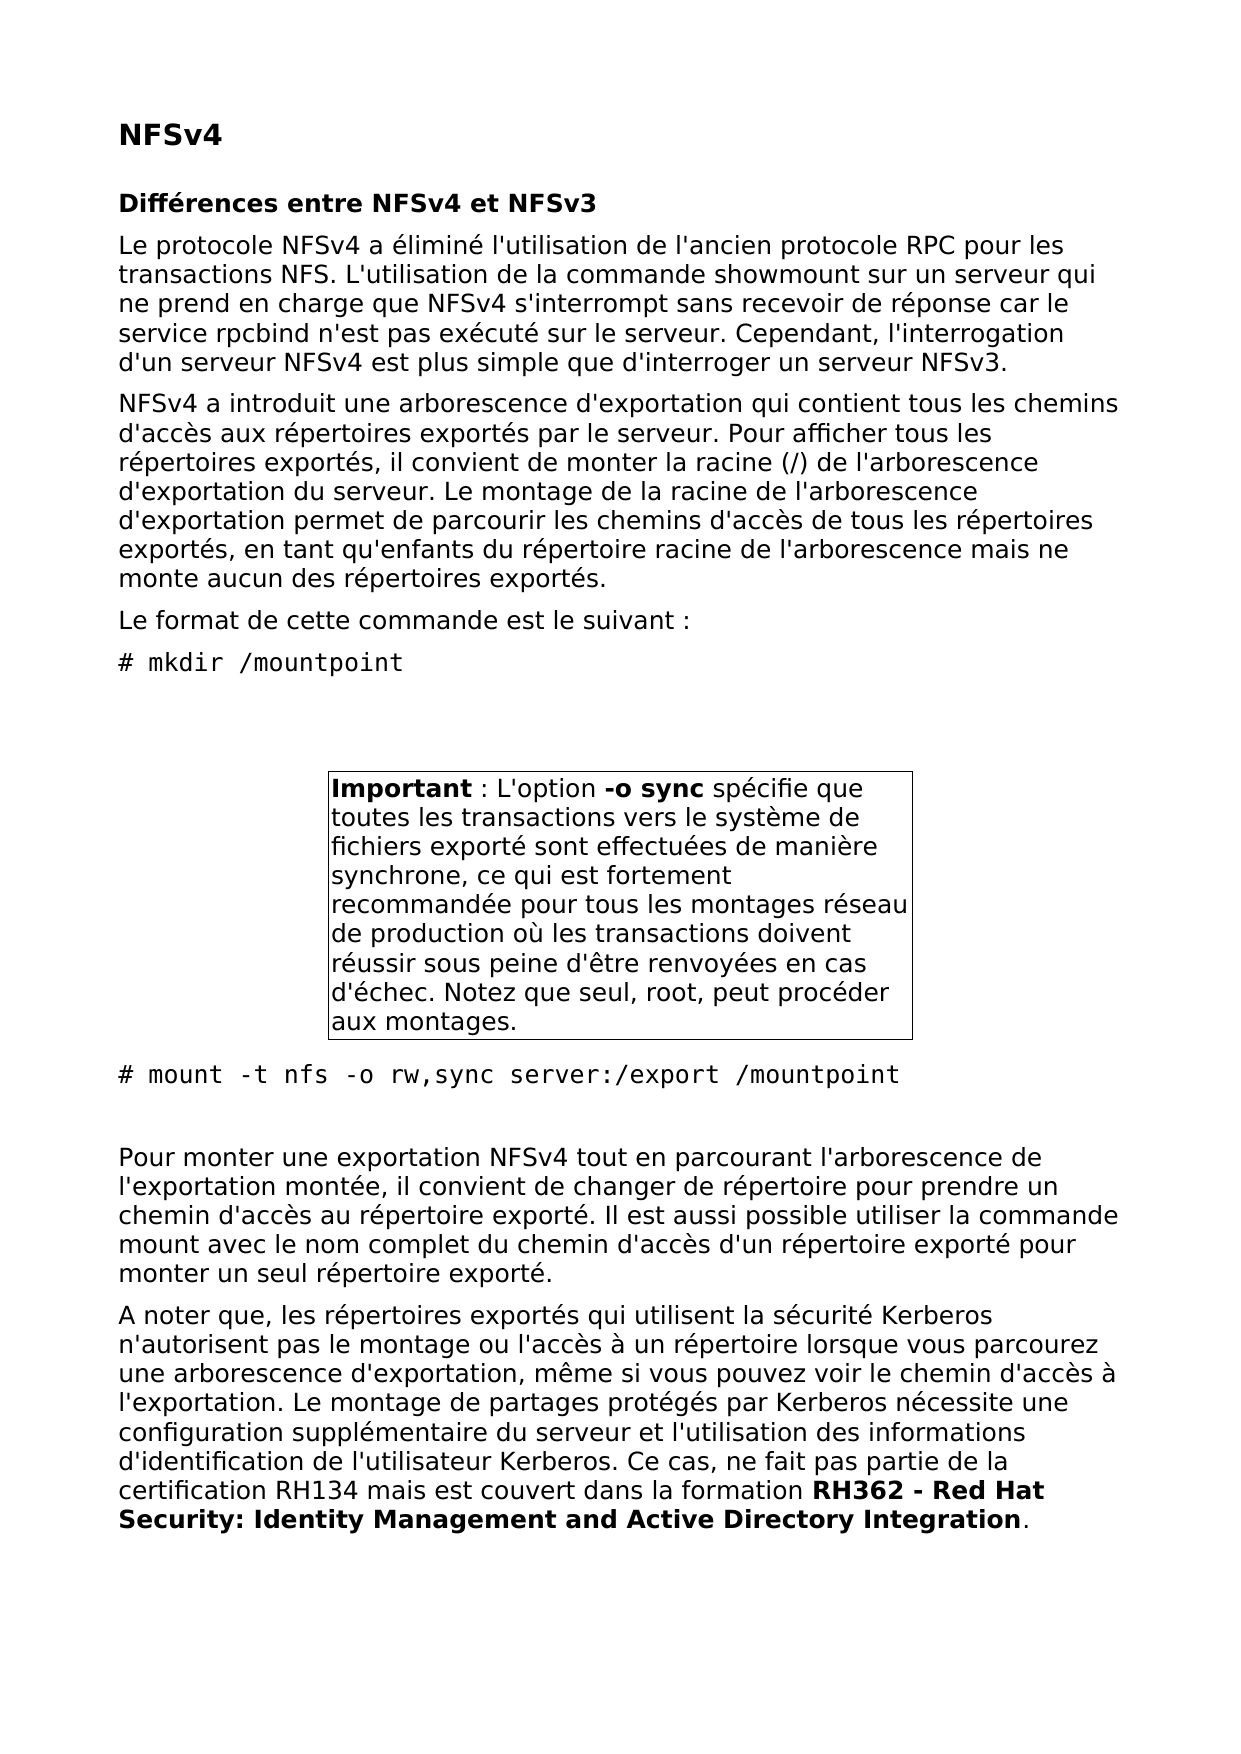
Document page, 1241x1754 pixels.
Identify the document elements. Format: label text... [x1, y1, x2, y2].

subtitle Différences entre NFSv4 et NFSv3 [118, 189, 1122, 219]
text Le format de cette commande est le suivant : [118, 606, 1122, 635]
text # mkdir /mountpoint # mount -t nfs -o rw,sync server:/export /mountpoint [118, 648, 1122, 1089]
text Le protocole NFSv4 a éliminé l'utilisation de l'ancien protocole RPC pour les transactions NFS. L'utilisation de la commande showmount sur un serveur qui ne prend en charge que NFSv4 s'interrompt sans recevoir de réponse car le service rpcbind n'est pas exécuté sur le serveur. Cependant, l'interrogation d'un serveur NFSv4 est plus simple que d'interroger un serveur NFSv3. [118, 231, 1122, 377]
text A noter que, les répertoires exportés qui utilisent la sécurité Kerberos n'autorisent pas le montage ou l'accès à un répertoire lorsque vous parcourez une arborescence d'exportation, même si vous pouvez voir le chemin d'accès à l'exportation. Le montage de partages protégés par Kerberos nécessite une configuration supplémentaire du serveur et l'utilisation des informations d'identification de l'utilisateur Kerberos. Ce cas, ne fait pas partie de la certification RH134 mais est couvert dans la formation RH362 - Red Hat Security: Identity Management and Active Directory Integration. [118, 1301, 1122, 1534]
subtitle NFSv4 [118, 118, 1122, 152]
text Pour monter une exportation NFSv4 tout en parcourant l'arborescence de l'exportation montée, il convient de changer de répertoire pour prendre un chemin d'accès au répertoire exporté. Il est aussi possible utiliser la commande mount avec le nom complet du chemin d'accès d'un répertoire exporté pour monter un seul répertoire exporté. [118, 1143, 1122, 1288]
text NFSv4 a introduit une arborescence d'exportation qui contient tous les chemins d'accès aux répertoires exportés par le serveur. Pour afficher tous les répertoires exportés, il convient de monter la racine (/) de l'arborescence d'exportation du serveur. Le montage de la racine de l'arborescence d'exportation permet de parcourir les chemins d'accès de tous les répertoires exportés, en tant qu'enfants du répertoire racine de l'arborescence mais ne monte aucun des répertoires exportés. [118, 389, 1122, 594]
table_header Important : L'option -o sync spécifie que toutes les transactions vers le système de fichiers exporté sont effectuées de manière synchrone, ce qui est fortement recommandée pour tous les montages réseau de production où les transactions doivent réussir sous peine d'être renvoyées en cas d'échec. Notez que seul, root, peut procéder aux montages. [329, 772, 912, 1039]
